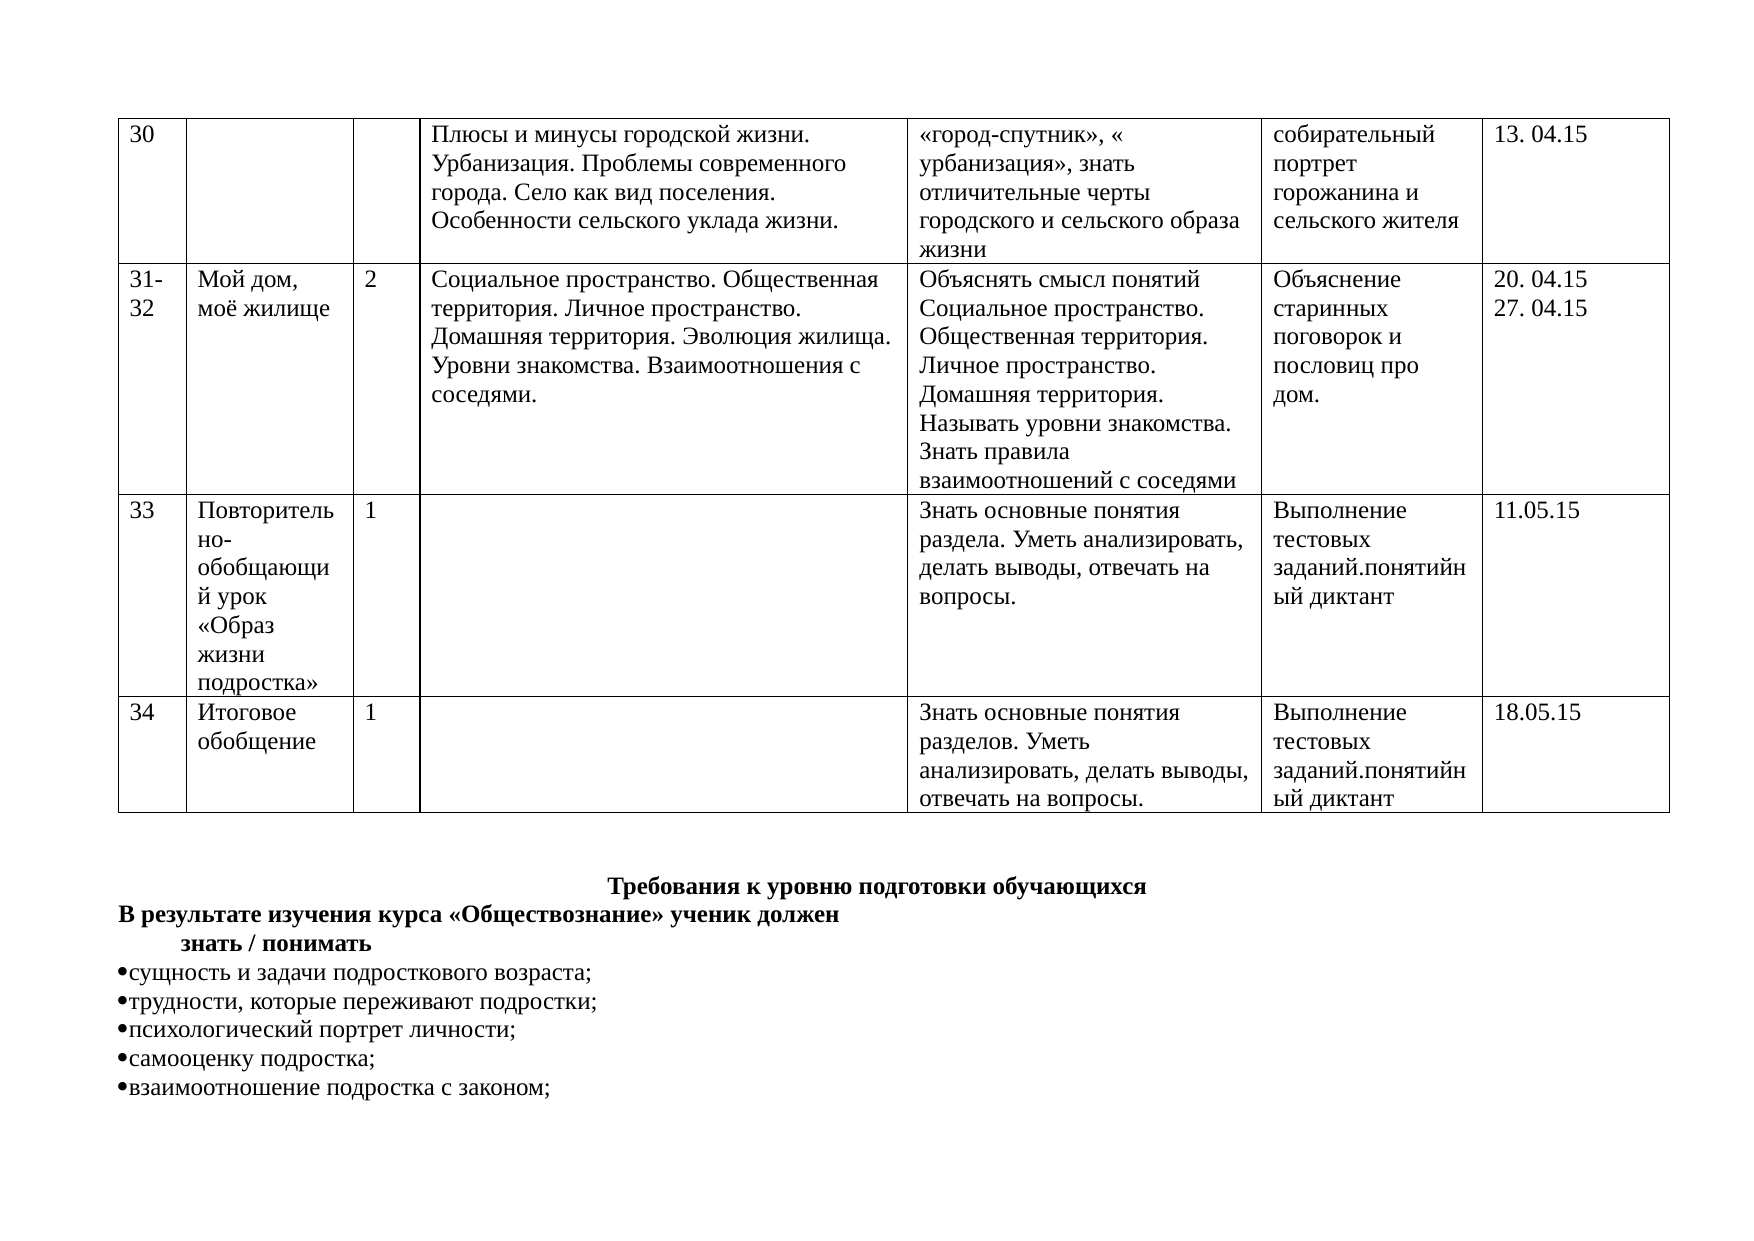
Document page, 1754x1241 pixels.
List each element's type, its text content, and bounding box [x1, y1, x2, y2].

list самооценку подростка; [118, 1043, 1636, 1072]
table_cell 34 [119, 697, 186, 812]
table_cell 1 [354, 697, 419, 812]
table_cell 1 [354, 495, 419, 696]
table_cell «город-спутник», « урбанизация», знать отличительные черты городского и сельского образа жизни [908, 119, 1261, 263]
table_cell 33 [119, 495, 186, 696]
table_cell Плюсы и минусы городской жизни. Урбанизация. Проблемы современного города. Село как вид поселения. Особенности сельского уклада жизни. [421, 119, 907, 263]
table_cell Знать основные понятия разделов. Уметь анализировать, делать выводы, отвечать на вопросы. [908, 697, 1261, 812]
table_cell [187, 119, 353, 263]
table_cell 20. 04.15 27. 04.15 [1483, 264, 1669, 494]
table_cell Объяснение старинных поговорок и пословиц про дом. [1262, 264, 1482, 494]
table_cell 11.05.15 [1483, 495, 1669, 696]
table_cell 30 [119, 119, 186, 263]
table_cell [421, 495, 907, 696]
table_cell [421, 697, 907, 812]
list взаимоотношение подростка с законом; [118, 1072, 1636, 1101]
table_cell 18.05.15 [1483, 697, 1669, 812]
list трудности, которые переживают подростки; [118, 986, 1636, 1014]
table_cell 13. 04.15 [1483, 119, 1669, 263]
table_cell Мой дом, моё жилище [187, 264, 353, 494]
table_cell Знать основные понятия раздела. Уметь анализировать, делать выводы, отвечать на вопросы. [908, 495, 1261, 696]
text В результате изучения курса «Обществознание» ученик должен [118, 899, 1636, 928]
table_cell Повторительно-обобщающий урок «Образ жизни подростка» [187, 495, 353, 696]
table_cell Итоговое обобщение [187, 697, 353, 812]
list психологический портрет личности; [118, 1014, 1636, 1043]
table_cell [354, 119, 419, 263]
table_cell Выполнение тестовых заданий.понятийный диктант [1262, 495, 1482, 696]
table_cell 2 [354, 264, 419, 494]
text Требования к уровню подготовки обучающихся [118, 871, 1636, 899]
list сущность и задачи подросткового возраста; [118, 957, 1636, 986]
table_cell собирательный портрет горожанина и сельского жителя [1262, 119, 1482, 263]
text знать / понимать [118, 928, 1636, 957]
table_cell 31-32 [119, 264, 186, 494]
table_cell Объяснять смысл понятий Социальное пространство. Общественная территория. Личное пространство. Домашняя территория. Называть уровни знакомства. Знать правила взаимоотношений с соседями [908, 264, 1261, 494]
table_cell Социальное пространство. Общественная территория. Личное пространство. Домашняя территория. Эволюция жилища. Уровни знакомства. Взаимоотношения с соседями. [421, 264, 907, 494]
table_cell Выполнение тестовых заданий.понятийный диктант [1262, 697, 1482, 812]
